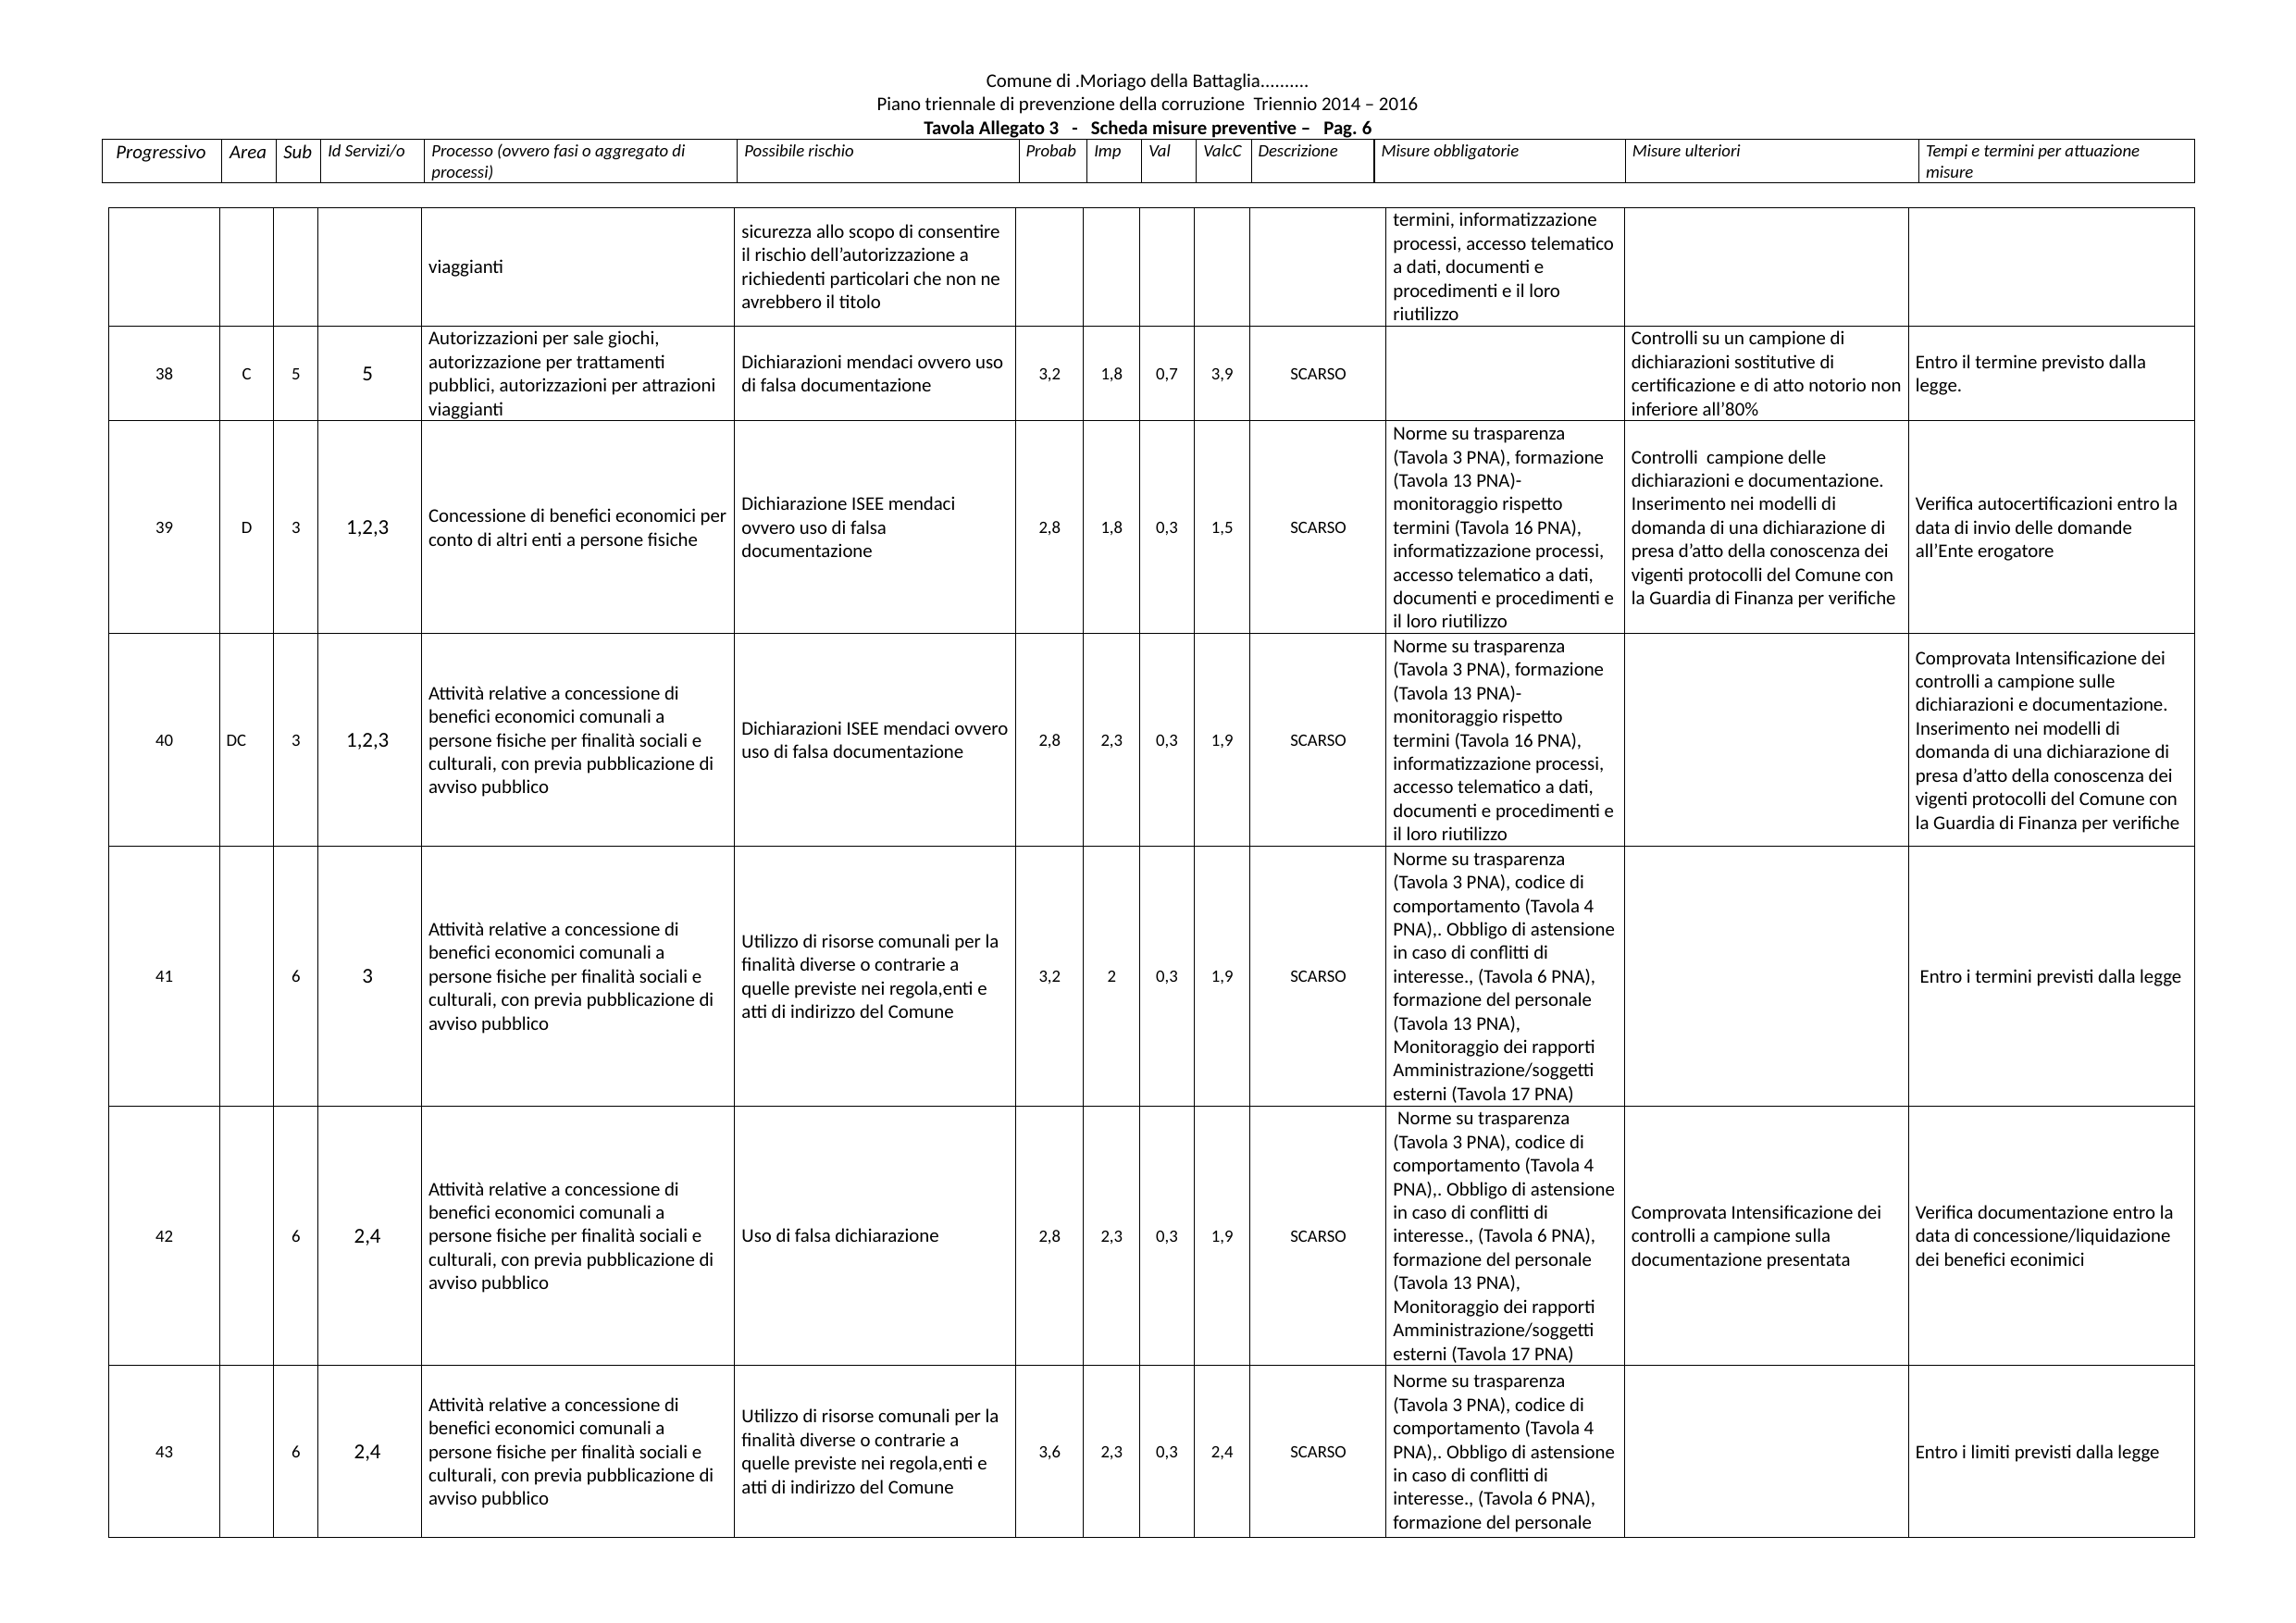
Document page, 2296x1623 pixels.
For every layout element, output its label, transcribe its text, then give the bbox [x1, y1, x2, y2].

table_cell C [220, 327, 273, 420]
table_cell 1,9 [1195, 634, 1249, 846]
table_cell 1,9 [1195, 1107, 1249, 1365]
table_cell [220, 847, 273, 1105]
table_cell [1625, 847, 1908, 1105]
table_cell Norme su trasparenza (Tavola 3 PNA), codice di comportamento (Tavola 4 PNA),. Obbligo di astensione in caso di conflitti di interesse., (Tavola 6 PNA), formazione del personale (Tavola 13 PNA), Monitoraggio dei rapporti Amministrazione/soggetti esterni (Tavola 17 PNA) [1386, 847, 1624, 1105]
table_cell Attività relative a concessione di benefici economici comunali a persone fisiche per finalità sociali e culturali, con previa pubblicazione di avviso pubblico [422, 634, 734, 846]
table_cell 38 [109, 327, 219, 420]
table_cell 0,7 [1140, 327, 1194, 420]
table_cell Dichiarazione ISEE mendaci ovvero uso di falsa documentazione [735, 421, 1015, 633]
table_cell 0,3 [1140, 1107, 1194, 1365]
table_cell sicurezza allo scopo di consentire il rischio dell’autorizzazione a richiedenti particolari che non ne avrebbero il titolo [735, 208, 1015, 326]
table_cell Utilizzo di risorse comunali per la finalità diverse o contrarie a quelle previste nei regola,enti e atti di indirizzo del Comune [735, 847, 1015, 1105]
table_cell Attività relative a concessione di benefici economici comunali a persone fisiche per finalità sociali e culturali, con previa pubblicazione di avviso pubblico [422, 847, 734, 1105]
table_cell SCARSO [1250, 421, 1385, 633]
table_cell 43 [109, 1366, 219, 1537]
table_cell [1386, 327, 1624, 420]
table_cell Attività relative a concessione di benefici economici comunali a persone fisiche per finalità sociali e culturali, con previa pubblicazione di avviso pubblico [422, 1366, 734, 1537]
table_cell 1,8 [1084, 421, 1139, 633]
table_cell 2,4 [318, 1107, 421, 1365]
table_cell [1625, 208, 1908, 326]
table_cell Controlli su un campione di dichiarazioni sostitutive di certificazione e di atto notorio non inferiore all’80% [1625, 327, 1908, 420]
table_cell viaggianti [422, 208, 734, 326]
table_cell [1909, 208, 2194, 326]
table_cell 41 [109, 847, 219, 1105]
table_cell 1,5 [1195, 421, 1249, 633]
table_cell [274, 208, 317, 326]
table_cell 2,8 [1016, 421, 1083, 633]
table_cell SCARSO [1250, 1107, 1385, 1365]
table_cell SCARSO [1250, 1366, 1385, 1537]
table_cell Dichiarazioni mendaci ovvero uso di falsa documentazione [735, 327, 1015, 420]
table_cell 42 [109, 1107, 219, 1365]
table_cell 1,8 [1084, 327, 1139, 420]
table_cell DC [220, 634, 273, 846]
table_cell 3,9 [1195, 327, 1249, 420]
table_cell 3 [274, 421, 317, 633]
table_cell Entro i limiti previsti dalla legge [1909, 1366, 2194, 1537]
table_cell Verifica documentazione entro la data di concessione/liquidazione dei benefici econimici [1909, 1107, 2194, 1365]
table_cell [1016, 208, 1083, 326]
table_cell Entro i termini previsti dalla legge [1909, 847, 2194, 1105]
table_cell Norme su trasparenza (Tavola 3 PNA), codice di comportamento (Tavola 4 PNA),. Obbligo di astensione in caso di conflitti di interesse., (Tavola 6 PNA), formazione del personale (Tavola 13 PNA), Monitoraggio dei rapporti Amministrazione/soggetti esterni (Tavola 17 PNA) [1386, 1107, 1624, 1365]
table_cell 0,3 [1140, 421, 1194, 633]
table_cell [220, 1366, 273, 1537]
table_cell Concessione di benefici economici per conto di altri enti a persone fisiche [422, 421, 734, 633]
table_cell Attività relative a concessione di benefici economici comunali a persone fisiche per finalità sociali e culturali, con previa pubblicazione di avviso pubblico [422, 1107, 734, 1365]
table_cell [1625, 634, 1908, 846]
table_cell 39 [109, 421, 219, 633]
table_cell Verifica autocertificazioni entro la data di invio delle domande all’Ente erogatore [1909, 421, 2194, 633]
table_cell Comprovata Intensificazione dei controlli a campione sulla documentazione presentata [1625, 1107, 1908, 1365]
table_cell 0,3 [1140, 847, 1194, 1105]
table_cell termini, informatizzazione processi, accesso telematico a dati, documenti e procedimenti e il loro riutilizzo [1386, 208, 1624, 326]
table_cell 3,6 [1016, 1366, 1083, 1537]
table_cell 1,9 [1195, 847, 1249, 1105]
table_cell [1625, 1366, 1908, 1537]
table_cell D [220, 421, 273, 633]
table_cell 2,3 [1084, 634, 1139, 846]
table_cell SCARSO [1250, 327, 1385, 420]
table_cell Entro il termine previsto dalla legge. [1909, 327, 2194, 420]
table_cell 3,2 [1016, 847, 1083, 1105]
table_cell SCARSO [1250, 847, 1385, 1105]
table_cell 40 [109, 634, 219, 846]
table_cell [220, 208, 273, 326]
table_cell 3 [318, 847, 421, 1105]
table_cell Norme su trasparenza (Tavola 3 PNA), formazione (Tavola 13 PNA)-monitoraggio rispetto termini (Tavola 16 PNA), informatizzazione processi, accesso telematico a dati, documenti e procedimenti e il loro riutilizzo [1386, 634, 1624, 846]
table_cell 2,3 [1084, 1107, 1139, 1365]
table_cell Uso di falsa dichiarazione [735, 1107, 1015, 1365]
table_cell 2,8 [1016, 634, 1083, 846]
table_cell 5 [318, 327, 421, 420]
table_cell Controlli campione delle dichiarazioni e documentazione. Inserimento nei modelli di domanda di una dichiarazione di presa d’atto della conoscenza dei vigenti protocolli del Comune con la Guardia di Finanza per verifiche [1625, 421, 1908, 633]
table_cell 6 [274, 847, 317, 1105]
table_cell [220, 1107, 273, 1365]
table_cell 3 [274, 634, 317, 846]
table_cell 1,2,3 [318, 421, 421, 633]
table_cell 2 [1084, 847, 1139, 1105]
table_cell Comprovata Intensificazione dei controlli a campione sulle dichiarazioni e documentazione. Inserimento nei modelli di domanda di una dichiarazione di presa d’atto della conoscenza dei vigenti protocolli del Comune con la Guardia di Finanza per verifiche [1909, 634, 2194, 846]
table_cell Dichiarazioni ISEE mendaci ovvero uso di falsa documentazione [735, 634, 1015, 846]
table_cell Norme su trasparenza (Tavola 3 PNA), codice di comportamento (Tavola 4 PNA),. Obbligo di astensione in caso di conflitti di interesse., (Tavola 6 PNA), formazione del personale [1386, 1366, 1624, 1537]
table_cell 6 [274, 1366, 317, 1537]
table_cell 2,4 [318, 1366, 421, 1537]
table_cell 6 [274, 1107, 317, 1365]
table_cell [1140, 208, 1194, 326]
table_cell [318, 208, 421, 326]
table_cell 3,2 [1016, 327, 1083, 420]
table_cell Autorizzazioni per sale giochi, autorizzazione per trattamenti pubblici, autorizzazioni per attrazioni viaggianti [422, 327, 734, 420]
table_cell [1250, 208, 1385, 326]
table_cell SCARSO [1250, 634, 1385, 846]
table_cell [109, 208, 219, 326]
table_cell [1195, 208, 1249, 326]
table_cell 0,3 [1140, 1366, 1194, 1537]
table_cell Norme su trasparenza (Tavola 3 PNA), formazione (Tavola 13 PNA)-monitoraggio rispetto termini (Tavola 16 PNA), informatizzazione processi, accesso telematico a dati, documenti e procedimenti e il loro riutilizzo [1386, 421, 1624, 633]
table_cell 1,2,3 [318, 634, 421, 846]
table_cell 2,4 [1195, 1366, 1249, 1537]
table_cell Utilizzo di risorse comunali per la finalità diverse o contrarie a quelle previste nei regola,enti e atti di indirizzo del Comune [735, 1366, 1015, 1537]
table_cell 0,3 [1140, 634, 1194, 846]
table_cell 5 [274, 327, 317, 420]
table_cell 2,8 [1016, 1107, 1083, 1365]
table_cell [1084, 208, 1139, 326]
table_cell 2,3 [1084, 1366, 1139, 1537]
